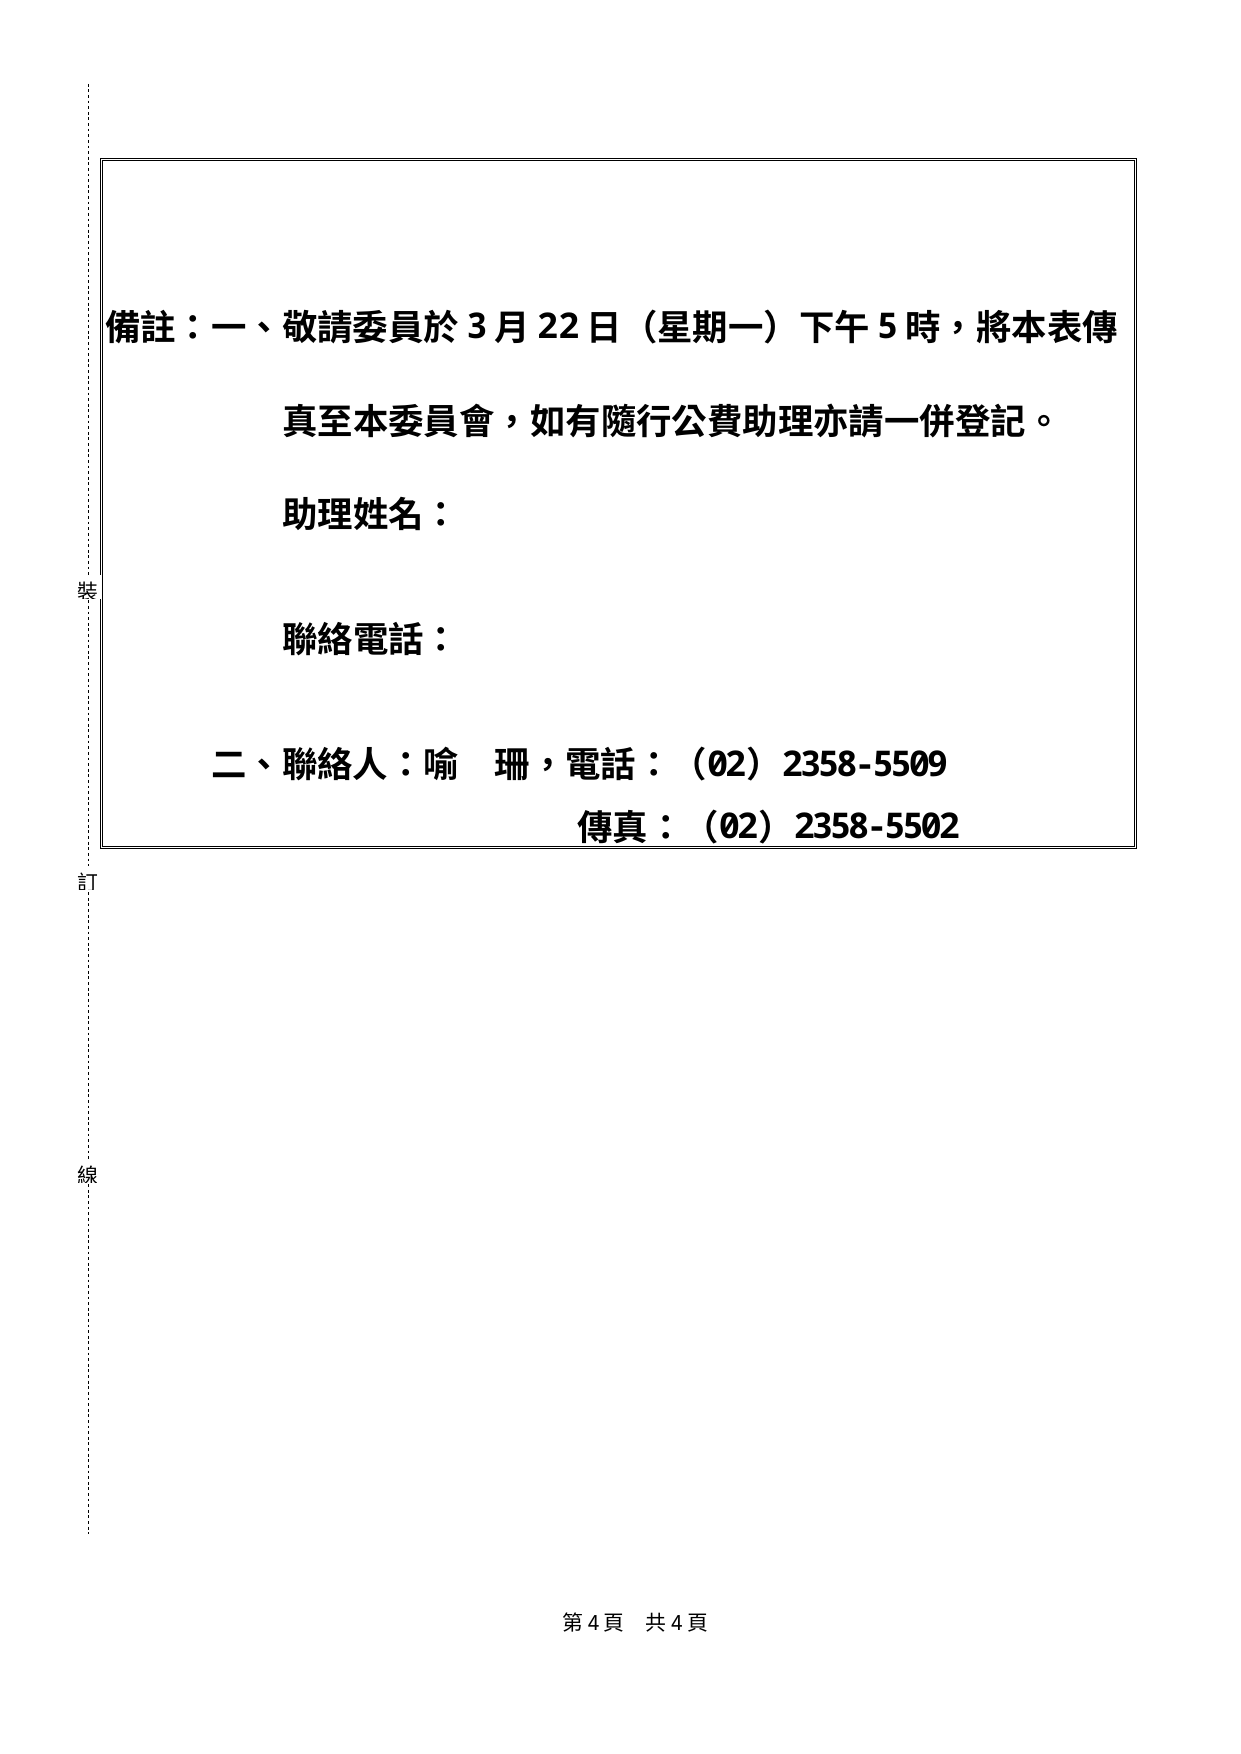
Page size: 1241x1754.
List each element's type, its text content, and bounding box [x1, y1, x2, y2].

table_cell 備註：一、敬請委員於3月22日（星期一）下午5時，將本表傳真至本委員會，如有隨行公費助理亦請一併登記。 助理姓名： 聯絡電話： 二、聯絡人：喻 珊，電話：（02）2358-5509 傳真：（02）2358-5502 [103, 161, 1134, 846]
